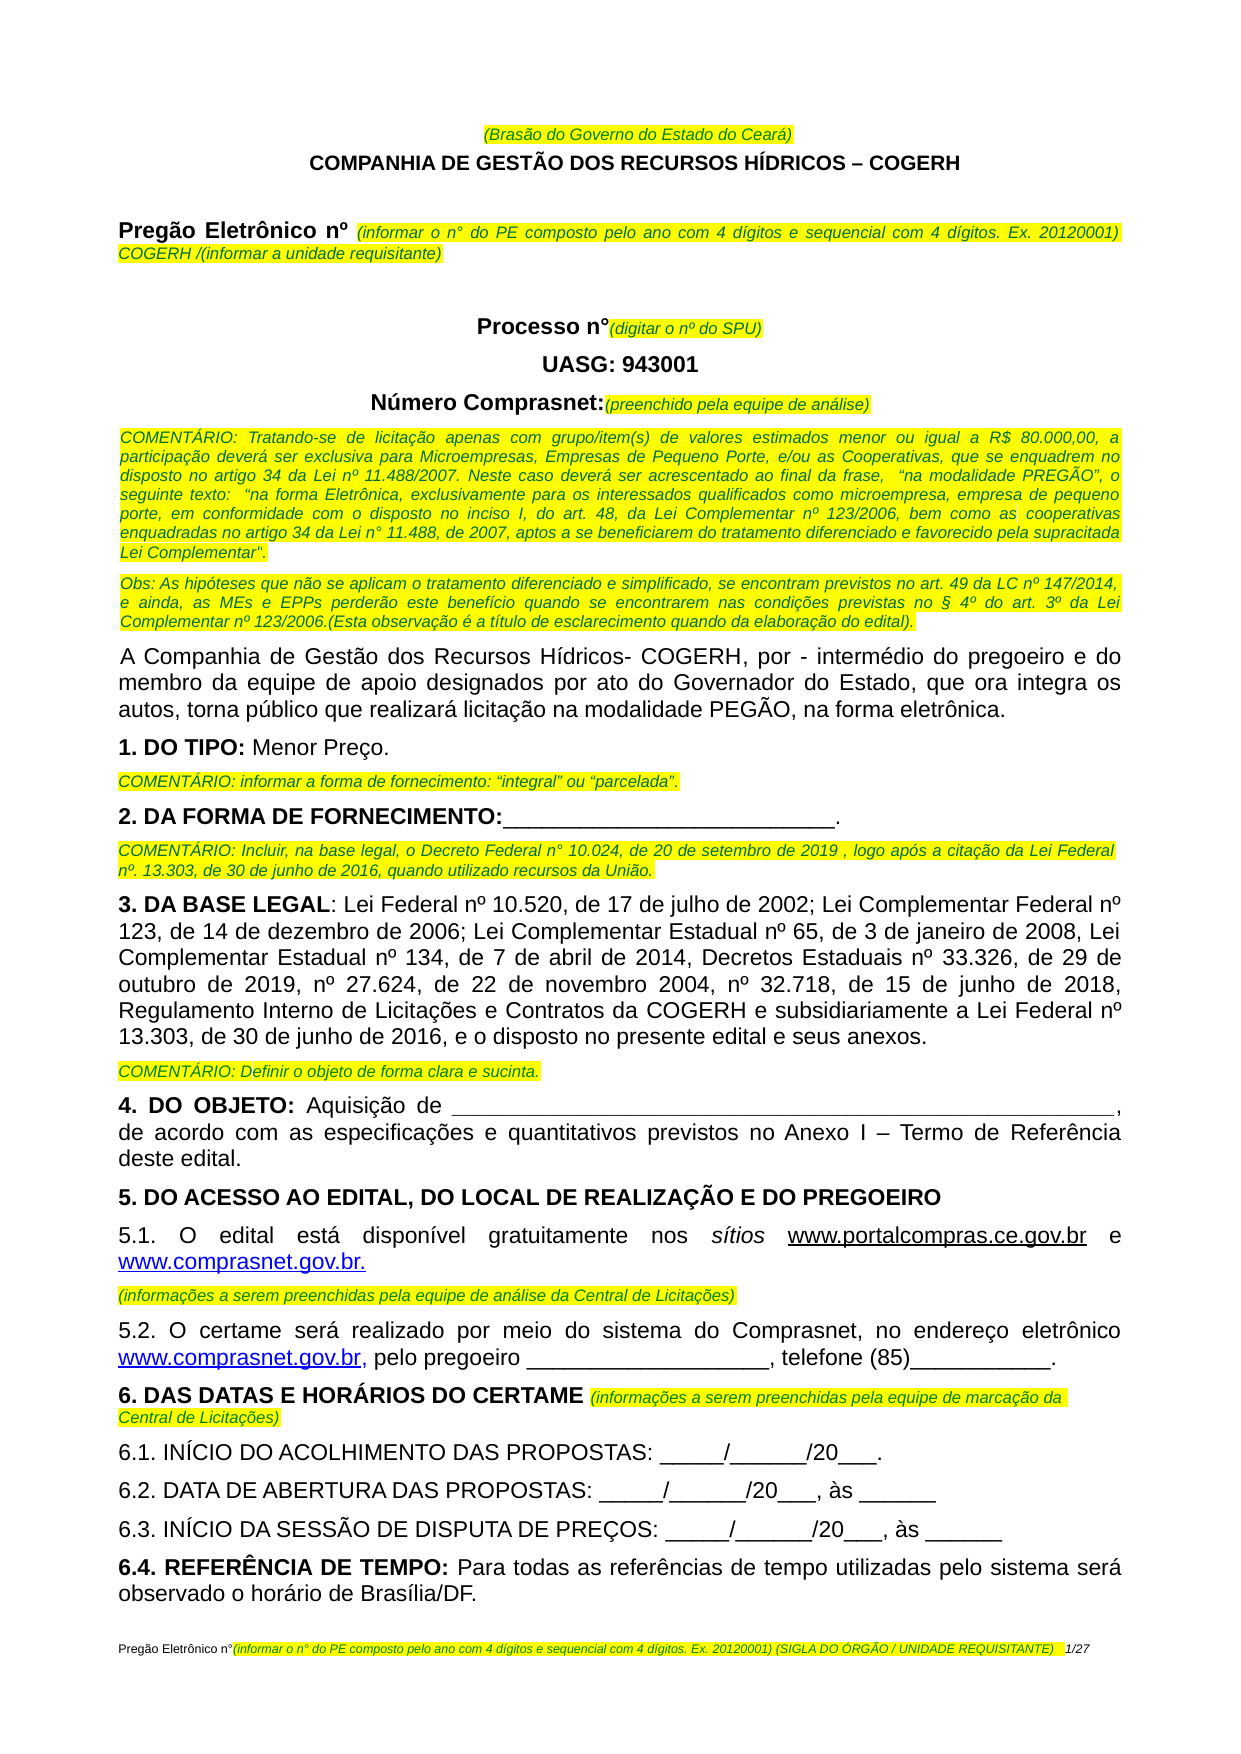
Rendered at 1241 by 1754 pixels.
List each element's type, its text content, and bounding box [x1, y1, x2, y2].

text 6.4. REFERÊNCIA DE TEMPO: Para todas as referências de tempo utilizadas pelo sistema será observado o horário de Brasília/DF. [118, 1554, 1122, 1607]
text 5.1. O edital está disponível gratuitamente nos sítios www.portalcompras.ce.gov.br e www.comprasnet.gov.br. [118, 1222, 1122, 1274]
text UASG: 943001 [118, 351, 1122, 377]
text COMENTÁRIO: Definir o objeto de forma clara e sucinta. [118, 1061, 1122, 1081]
text COMENTÁRIO: Tratando-se de licitação apenas com grupo/item(s) de valores estimados menor ou igual a R$ 80.000,00, a participação deverá ser exclusiva para Microempresas, Empresas de Pequeno Porte, e/ou as Cooperativas, que se enquadrem no disposto no artigo 34 da Lei nº 11.488/2007. Neste caso deverá ser acrescentado ao final da frase, “na modalidade PREGÃO”, o seguinte texto: “na forma Eletrônica, exclusivamente para os interessados qualificados como microempresa, empresa de pequeno porte, em conformidade com o disposto no inciso I, do art. 48, da Lei Complementar nº 123/2006, bem como as cooperativas enquadradas no artigo 34 da Lei n° 11.488, de 2007, aptos a se beneficiarem do tratamento diferenciado e favorecido pela supracitada Lei Complementar". [120, 427, 1122, 562]
text 2. DA FORMA DE FORNECIMENTO:__________________________. [118, 803, 1122, 829]
text 6. DAS DATAS E HORÁRIOS DO CERTAME (informações a serem preenchidas pela equipe de marcação da Central de Licitações) [118, 1382, 1122, 1427]
text Pregão Eletrônico nº (informar o n° do PE composto pelo ano com 4 dígitos e sequencial com 4 dígitos. Ex. 20120001) COGERH /(informar a unidade requisitante) [118, 217, 1122, 263]
text 1. DO TIPO: Menor Preço. [118, 734, 1122, 760]
text Número Comprasnet:(preenchido pela equipe de análise) [119, 389, 1122, 416]
text 6.3. INÍCIO DA SESSÃO DE DISPUTA DE PREÇOS: _____/______/20___, às ______ [118, 1516, 1122, 1542]
text Obs: As hipóteses que não se aplicam o tratamento diferenciado e simplificado, se encontram previstos no art. 49 da LC nº 147/2014, e ainda, as MEs e EPPs perderão este benefício quando se encontrarem nas condições previstas no § 4º do art. 3º da Lei Complementar nº 123/2006.(Esta observação é a título de esclarecimento quando da elaboração do edital). [120, 573, 1122, 631]
text (informações a serem preenchidas pela equipe de análise da Central de Licitações) [118, 1286, 1122, 1305]
text Processo n°(digitar o nº do SPU) [118, 313, 1122, 339]
text 6.1. INÍCIO DO ACOLHIMENTO DAS PROPOSTAS: _____/______/20___. [118, 1439, 1122, 1466]
text 6.2. DATA DE ABERTURA DAS PROPOSTAS: _____/______/20___, às ______ [118, 1477, 1122, 1504]
text COMENTÁRIO: Incluir, na base legal, o Decreto Federal n° 10.024, de 20 de setembro de 2019 , logo após a citação da Lei Federal nº. 13.303, de 30 de junho de 2016, quando utilizado recursos da União. [118, 841, 1116, 879]
text COMENTÁRIO: informar a forma de fornecimento: “integral” ou “parcelada”. [118, 772, 1122, 791]
text 5.2. O certame será realizado por meio do sistema do Comprasnet, no endereço eletrônico www.comprasnet.gov.br, pelo pregoeiro ___________________, telefone (85)___________. [118, 1317, 1122, 1370]
text A Companhia de Gestão dos Recursos Hídricos- COGERH, por - intermédio do pregoeiro e do membro da equipe de apoio designados por ato do Governador do Estado, que ora integra os autos, torna público que realizará licitação na modalidade PEGÃO, na forma eletrônica. [118, 643, 1122, 722]
text 4. DO OBJETO: Aquisição de ____________________________________________________, de acordo com as especificações e quantitativos previstos no Anexo I – Termo de Referência deste edital. [118, 1092, 1122, 1172]
text 5. DO ACESSO AO EDITAL, DO LOCAL DE REALIZAÇÃO E DO PREGOEIRO [118, 1183, 1122, 1210]
text 3. DA BASE LEGAL: Lei Federal nº 10.520, de 17 de julho de 2002; Lei Complementar Federal nº 123, de 14 de dezembro de 2006; Lei Complementar Estadual nº 65, de 3 de janeiro de 2008, Lei Complementar Estadual nº 134, de 7 de abril de 2014, Decretos Estaduais nº 33.326, de 29 de outubro de 2019, nº 27.624, de 22 de novembro 2004, nº 32.718, de 15 de junho de 2018, Regulamento Interno de Licitações e Contratos da COGERH e subsidiariamente a Lei Federal nº 13.303, de 30 de junho de 2016, e o disposto no presente edital e seus anexos. [118, 891, 1122, 1049]
